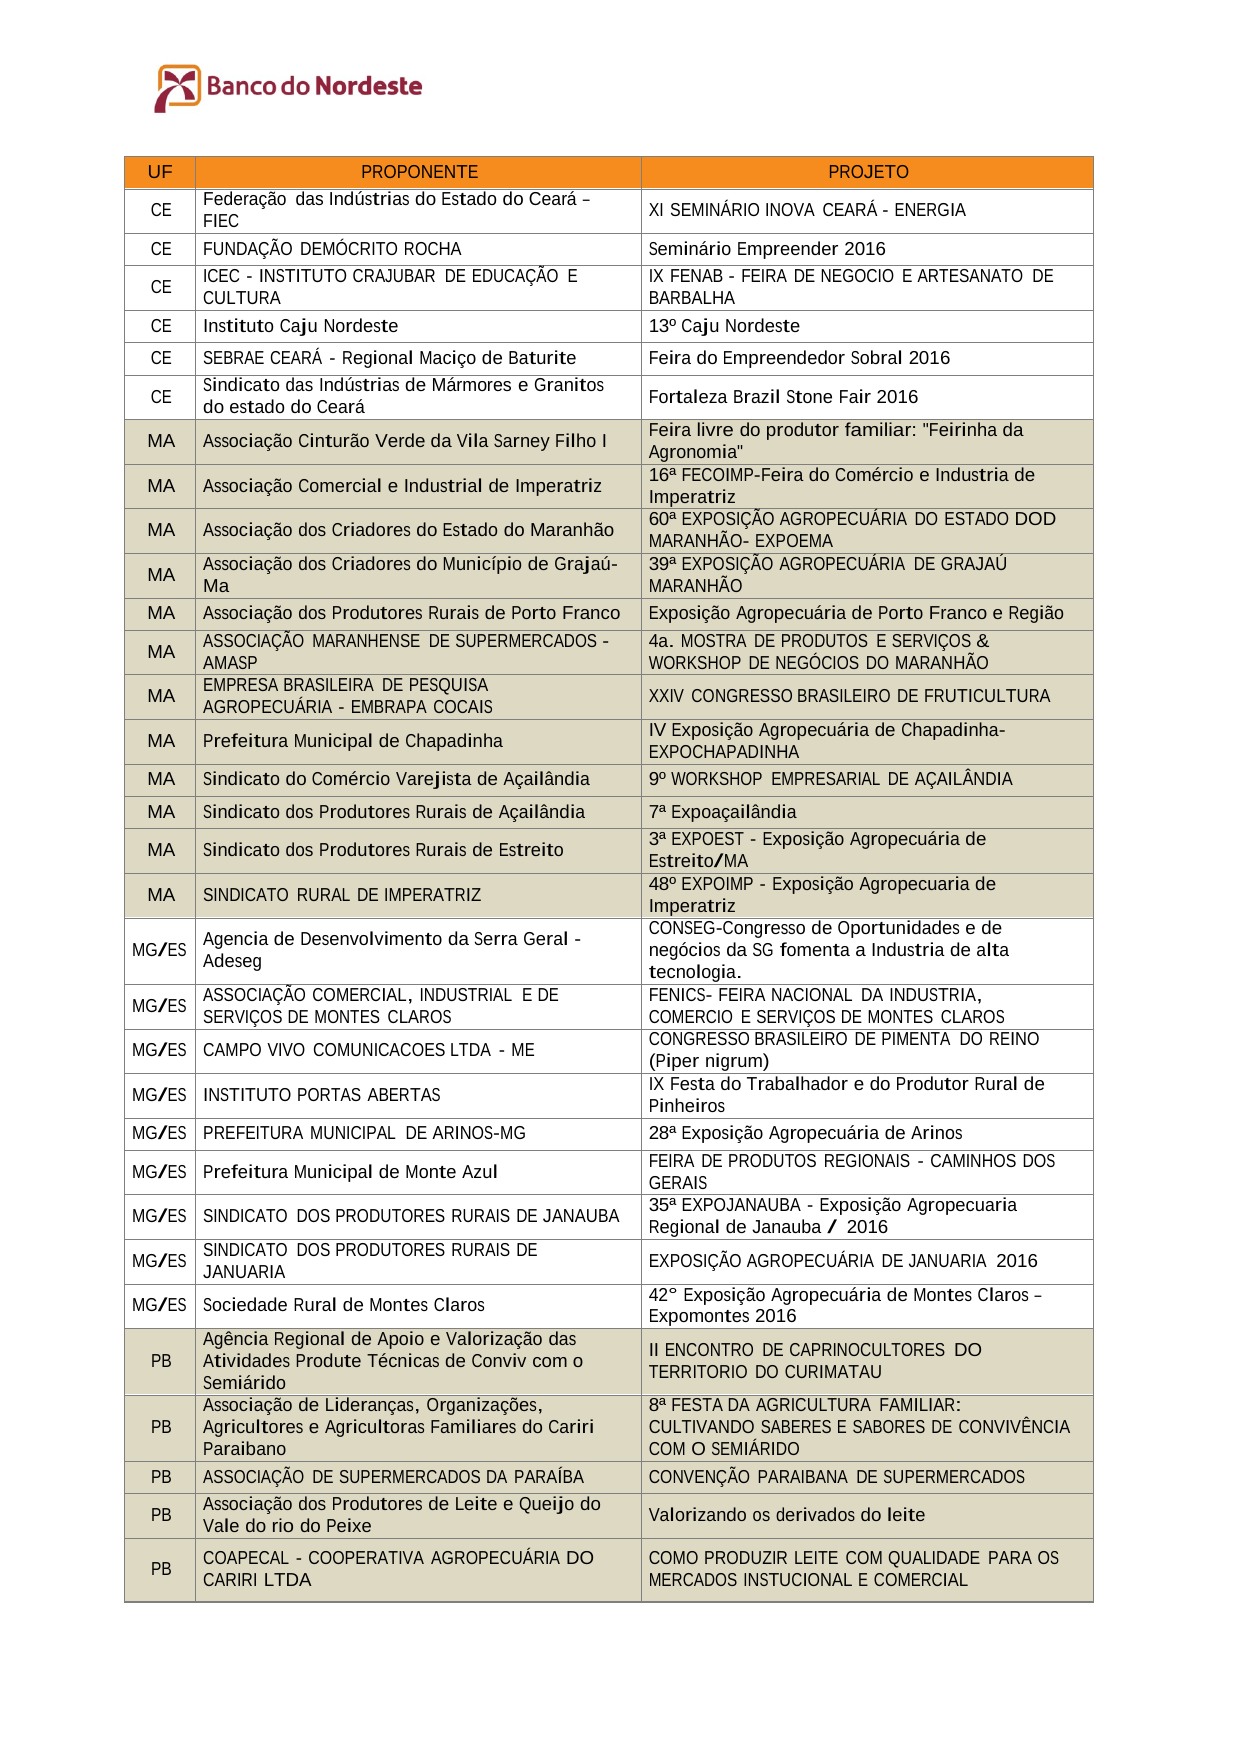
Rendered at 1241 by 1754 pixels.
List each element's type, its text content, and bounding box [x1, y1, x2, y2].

table_cell CE [125, 343, 195, 374]
table_cell Prefeitura Municipal de Monte Azul [196, 1151, 641, 1194]
table_cell MA [125, 631, 195, 674]
table_cell MG/ES [125, 1240, 195, 1284]
table_cell Agencia de Desenvolvimento da Serra Geral - Adeseg [196, 919, 641, 984]
table_cell Prefeitura Municipal de Chapadinha [196, 720, 641, 764]
table_cell Sindicato do Comércio Varejista de Açailândia [196, 765, 641, 796]
table_cell MG/ES [125, 985, 195, 1028]
table_cell Fortaleza Brazil Stone Fair 2016 [642, 376, 1093, 419]
table_cell 28ª Exposição Agropecuária de Arinos [642, 1119, 1093, 1150]
table_cell EMPRESA BRASILEIRA DE PESQUISA AGROPECUÁRIA - EMBRAPA COCAIS [196, 675, 641, 719]
table_cell 42° Exposição Agropecuária de Montes Claros – Expomontes 2016 [642, 1285, 1093, 1328]
table_cell MA [125, 420, 195, 464]
table_cell Associação dos Produtores Rurais de Porto Franco [196, 599, 641, 630]
table_cell IV Exposição Agropecuária de Chapadinha- EXPOCHAPADINHA [642, 720, 1093, 764]
table_cell PB [125, 1539, 195, 1601]
table_cell SINDICATO RURAL DE IMPERATRIZ [196, 874, 641, 917]
table_cell 4a. MOSTRA DE PRODUTOS E SERVIÇOS & WORKSHOP DE NEGÓCIOS DO MARANHÃO [642, 631, 1093, 674]
table_cell CONSEG-Congresso de Oportunidades e de negócios da SG fomenta a Industria de alta tecnologia. [642, 919, 1093, 984]
table_cell PB [125, 1494, 195, 1538]
table_cell IX Festa do Trabalhador e do Produtor Rural de Pinheiros [642, 1074, 1093, 1117]
table_cell Associação dos Criadores do Município de Grajaú- Ma [196, 554, 641, 598]
table_cell FENICS- FEIRA NACIONAL DA INDUSTRIA, COMERCIO E SERVIÇOS DE MONTES CLAROS [642, 985, 1093, 1028]
table_cell MA [125, 797, 195, 828]
table_cell PB [125, 1329, 195, 1394]
table_cell Feira livre do produtor familiar: "Feirinha da Agronomia" [642, 420, 1093, 464]
table_cell 8ª FESTA DA AGRICULTURA FAMILIAR: CULTIVANDO SABERES E SABORES DE CONVIVÊNCIA COM O SEMIÁRIDO [642, 1396, 1093, 1461]
table_cell Associação dos Criadores do Estado do Maranhão [196, 509, 641, 553]
table_cell ICEC - INSTITUTO CRAJUBAR DE EDUCAÇÃO E CULTURA [196, 266, 641, 310]
table_cell PB [125, 1396, 195, 1461]
table_cell II ENCONTRO DE CAPRINOCULTORES DO TERRITORIO DO CURIMATAU [642, 1329, 1093, 1394]
table_cell Sindicato das Indústrias de Mármores e Granitos do estado do Ceará [196, 376, 641, 419]
table_cell CAMPO VIVO COMUNICACOES LTDA - ME [196, 1030, 641, 1073]
table_cell MG/ES [125, 1151, 195, 1194]
table_cell MG/ES [125, 1195, 195, 1239]
table_cell Sociedade Rural de Montes Claros [196, 1285, 641, 1328]
table_header PROJETO [642, 157, 1093, 188]
table_cell XXIV CONGRESSO BRASILEIRO DE FRUTICULTURA [642, 675, 1093, 719]
table_cell 7ª Expoaçailândia [642, 797, 1093, 828]
table_cell Associação Cinturão Verde da Vila Sarney Filho I [196, 420, 641, 464]
table_cell FEIRA DE PRODUTOS REGIONAIS - CAMINHOS DOS GERAIS [642, 1151, 1093, 1194]
table_cell 48º EXPOIMP - Exposição Agropecuaria de Imperatriz [642, 874, 1093, 917]
table_cell CE [125, 311, 195, 342]
table_header UF [125, 157, 195, 188]
table_cell CONGRESSO BRASILEIRO DE PIMENTA DO REINO (Piper nigrum) [642, 1030, 1093, 1073]
table_cell MG/ES [125, 1119, 195, 1150]
table_cell Agência Regional de Apoio e Valorização das Atividades Produte Técnicas de Conviv com o Semiárido [196, 1329, 641, 1394]
table_cell MG/ES [125, 1030, 195, 1073]
table_header PROPONENTE [196, 157, 641, 188]
table_cell Feira do Empreendedor Sobral 2016 [642, 343, 1093, 374]
table_cell MA [125, 599, 195, 630]
table_cell MA [125, 675, 195, 719]
table_cell ASSOCIAÇÃO MARANHENSE DE SUPERMERCADOS - AMASP [196, 631, 641, 674]
table_cell MA [125, 829, 195, 873]
table_cell 35ª EXPOJANAUBA - Exposição Agropecuaria Regional de Janauba / 2016 [642, 1195, 1093, 1239]
table_cell CE [125, 190, 195, 233]
table_cell MA [125, 765, 195, 796]
table_cell CE [125, 376, 195, 419]
table_cell MA [125, 874, 195, 917]
table_cell 39ª EXPOSIÇÃO AGROPECUÁRIA DE GRAJAÚ MARANHÃO [642, 554, 1093, 598]
table_cell MA [125, 720, 195, 764]
table_cell Associação de Lideranças, Organizações, Agricultores e Agricultoras Familiares do Cariri Paraibano [196, 1396, 641, 1461]
table_cell INSTITUTO PORTAS ABERTAS [196, 1074, 641, 1117]
table_cell COMO PRODUZIR LEITE COM QUALIDADE PARA OS MERCADOS INSTUCIONAL E COMERCIAL [642, 1539, 1093, 1601]
picture [133, 44, 443, 133]
table_cell Seminário Empreender 2016 [642, 234, 1093, 265]
table_cell 9º WORKSHOP EMPRESARIAL DE AÇAILÂNDIA [642, 765, 1093, 796]
table_cell SINDICATO DOS PRODUTORES RURAIS DE JANUARIA [196, 1240, 641, 1284]
table_cell 16ª FECOIMP-Feira do Comércio e Industria de Imperatriz [642, 465, 1093, 508]
table_cell COAPECAL - COOPERATIVA AGROPECUÁRIA DO CARIRI LTDA [196, 1539, 641, 1601]
table_cell MG/ES [125, 1074, 195, 1117]
table_cell ASSOCIAÇÃO DE SUPERMERCADOS DA PARAÍBA [196, 1462, 641, 1493]
table_cell XI SEMINÁRIO INOVA CEARÁ - ENERGIA [642, 190, 1093, 233]
table_cell 60ª EXPOSIÇÃO AGROPECUÁRIA DO ESTADO DOD MARANHÃO- EXPOEMA [642, 509, 1093, 553]
table_cell Sindicato dos Produtores Rurais de Estreito [196, 829, 641, 873]
table_cell Valorizando os derivados do leite [642, 1494, 1093, 1538]
table_cell Exposição Agropecuária de Porto Franco e Região [642, 599, 1093, 630]
table_cell IX FENAB - FEIRA DE NEGOCIO E ARTESANATO DE BARBALHA [642, 266, 1093, 310]
table_cell FUNDAÇÃO DEMÓCRITO ROCHA [196, 234, 641, 265]
table_cell Instituto Caju Nordeste [196, 311, 641, 342]
table_cell CE [125, 234, 195, 265]
table_cell 13º Caju Nordeste [642, 311, 1093, 342]
table_cell MA [125, 554, 195, 598]
table_cell CE [125, 266, 195, 310]
table_cell MA [125, 465, 195, 508]
table_cell MG/ES [125, 919, 195, 984]
table_cell SEBRAE CEARÁ - Regional Maciço de Baturite [196, 343, 641, 374]
table_cell ASSOCIAÇÃO COMERCIAL, INDUSTRIAL E DE SERVIÇOS DE MONTES CLAROS [196, 985, 641, 1028]
table_cell Sindicato dos Produtores Rurais de Açailândia [196, 797, 641, 828]
table_cell Associação dos Produtores de Leite e Queijo do Vale do rio do Peixe [196, 1494, 641, 1538]
table_cell SINDICATO DOS PRODUTORES RURAIS DE JANAUBA [196, 1195, 641, 1239]
table_cell PB [125, 1462, 195, 1493]
table_cell MG/ES [125, 1285, 195, 1328]
table_cell Federação das Indústrias do Estado do Ceará – FIEC [196, 190, 641, 233]
table_cell 3ª EXPOEST - Exposição Agropecuária de Estreito/MA [642, 829, 1093, 873]
table_cell Associação Comercial e Industrial de Imperatriz [196, 465, 641, 508]
table_cell MA [125, 509, 195, 553]
table_cell CONVENÇÃO PARAIBANA DE SUPERMERCADOS [642, 1462, 1093, 1493]
table_cell EXPOSIÇÃO AGROPECUÁRIA DE JANUARIA 2016 [642, 1240, 1093, 1284]
table_cell PREFEITURA MUNICIPAL DE ARINOS-MG [196, 1119, 641, 1150]
